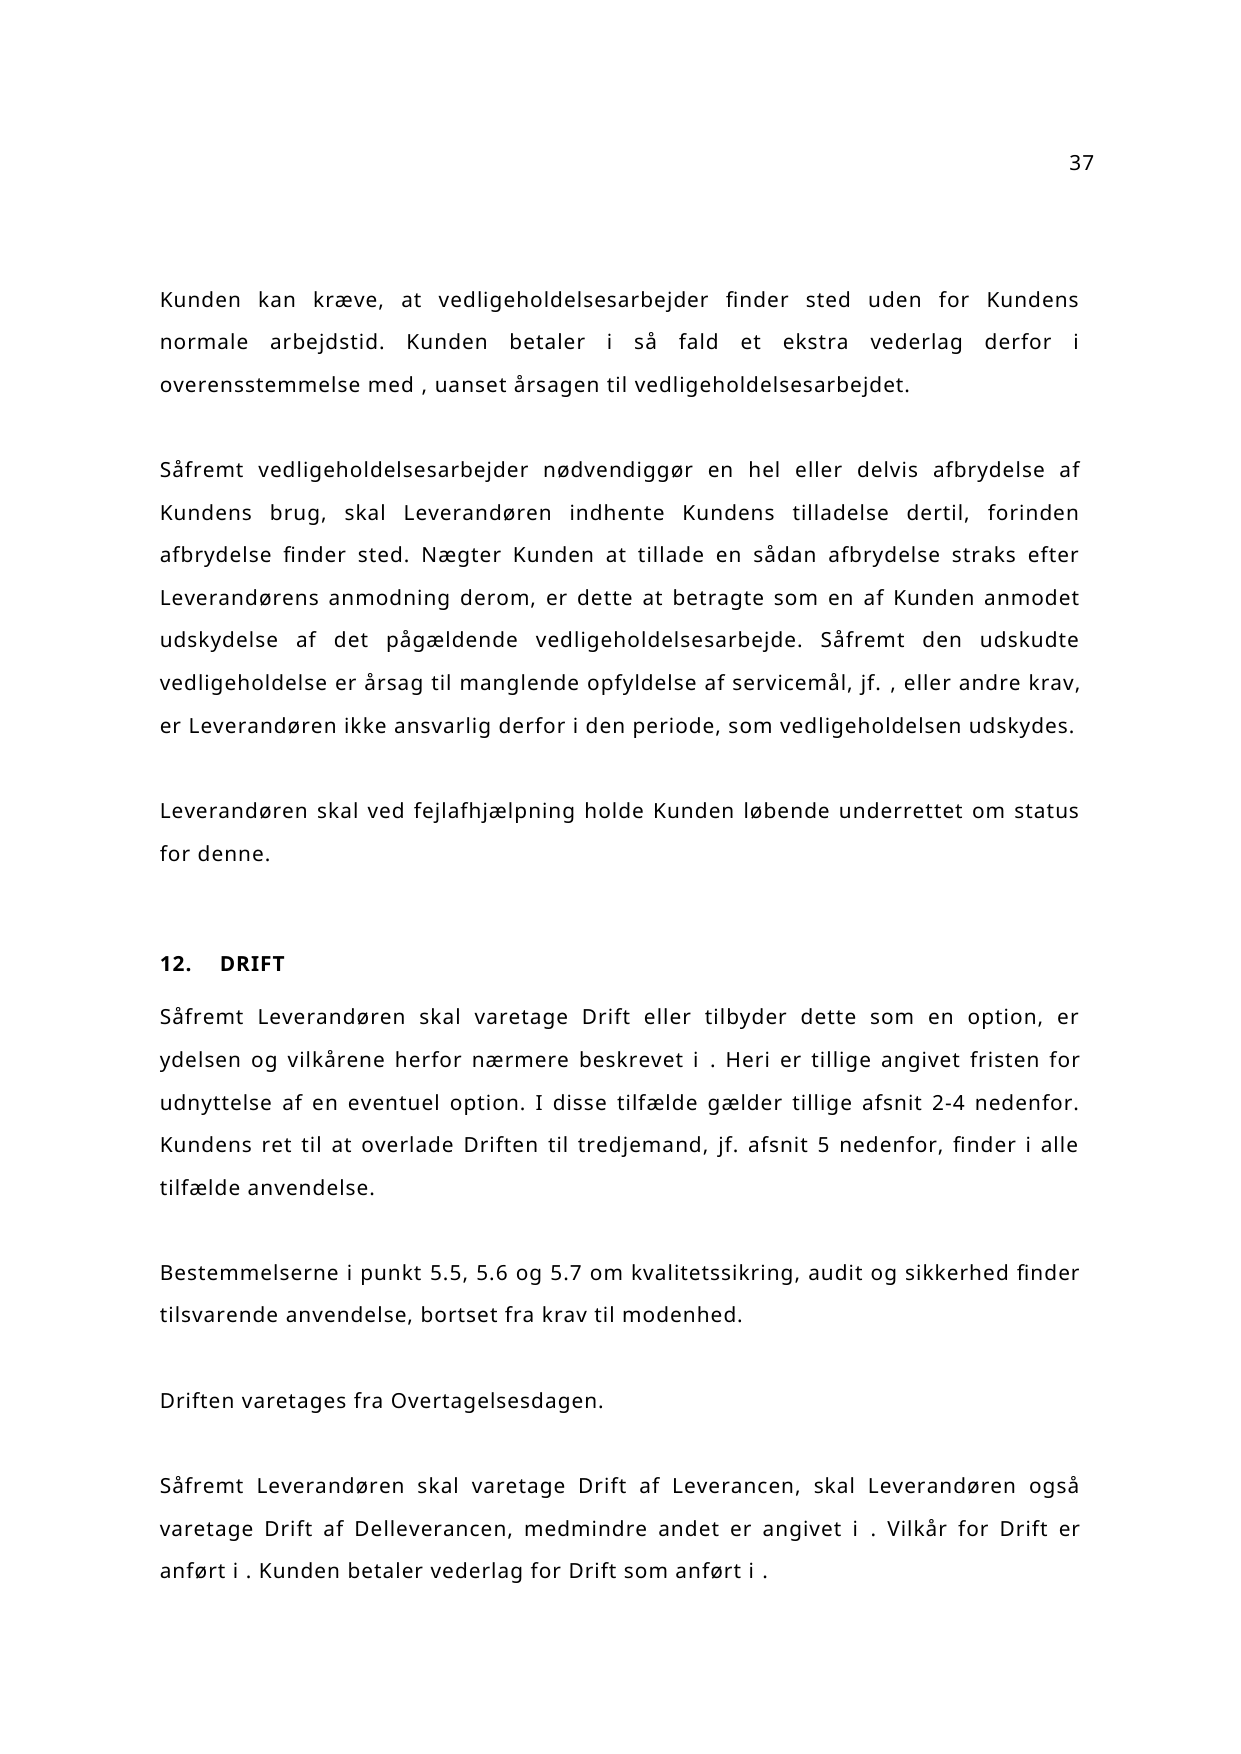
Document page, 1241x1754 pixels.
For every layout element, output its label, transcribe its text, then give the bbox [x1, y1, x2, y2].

subtitle Drift [159, 949, 1081, 977]
text Bestemmelserne i punkt 5.5, 5.6 og 5.7 om kvalitetssikring, audit og sikkerhed finder tilsvarende anvendelse, bortset fra krav til modenhed. [159, 1258, 1081, 1329]
text Driften varetages fra Overtagelsesdagen. [159, 1386, 1081, 1414]
text Leverandøren skal ved fejlafhjælpning holde Kunden løbende underrettet om status for denne. [159, 796, 1081, 867]
text Kunden kan kræve, at vedligeholdelsesarbejder finder sted uden for Kundens normale arbejdstid. Kunden betaler i så fald et ekstra vederlag derfor i overensstemmelse med , uanset årsagen til vedligeholdelsesarbejdet. [159, 285, 1081, 398]
text Såfremt Leverandøren skal varetage Drift af Leverancen, skal Leverandøren også varetage Drift af Delleverancen, medmindre andet er angivet i . Vilkår for Drift er anført i . Kunden betaler vederlag for Drift som anført i . [159, 1471, 1081, 1585]
text Såfremt vedligeholdelsesarbejder nødvendiggør en hel eller delvis afbrydelse af Kundens brug, skal Leverandøren indhente Kundens tilladelse dertil, forinden afbrydelse finder sted. Nægter Kunden at tillade en sådan afbrydelse straks efter Leverandørens anmodning derom, er dette at betragte som en af Kunden anmodet udskydelse af det pågældende vedligeholdelsesarbejde. Såfremt den udskudte vedligeholdelse er årsag til manglende opfyldelse af servicemål, jf. , eller andre krav, er Leverandøren ikke ansvarlig derfor i den periode, som vedligeholdelsen udskydes. [159, 455, 1081, 739]
text Såfremt Leverandøren skal varetage Drift eller tilbyder dette som en option, er ydelsen og vilkårene herfor nærmere beskrevet i . Heri er tillige angivet fristen for udnyttelse af en eventuel option. I disse tilfælde gælder tillige afsnit 2-4 nedenfor. Kundens ret til at overlade Driften til tredjemand, jf. afsnit 5 nedenfor, finder i alle tilfælde anvendelse. [159, 1002, 1081, 1201]
